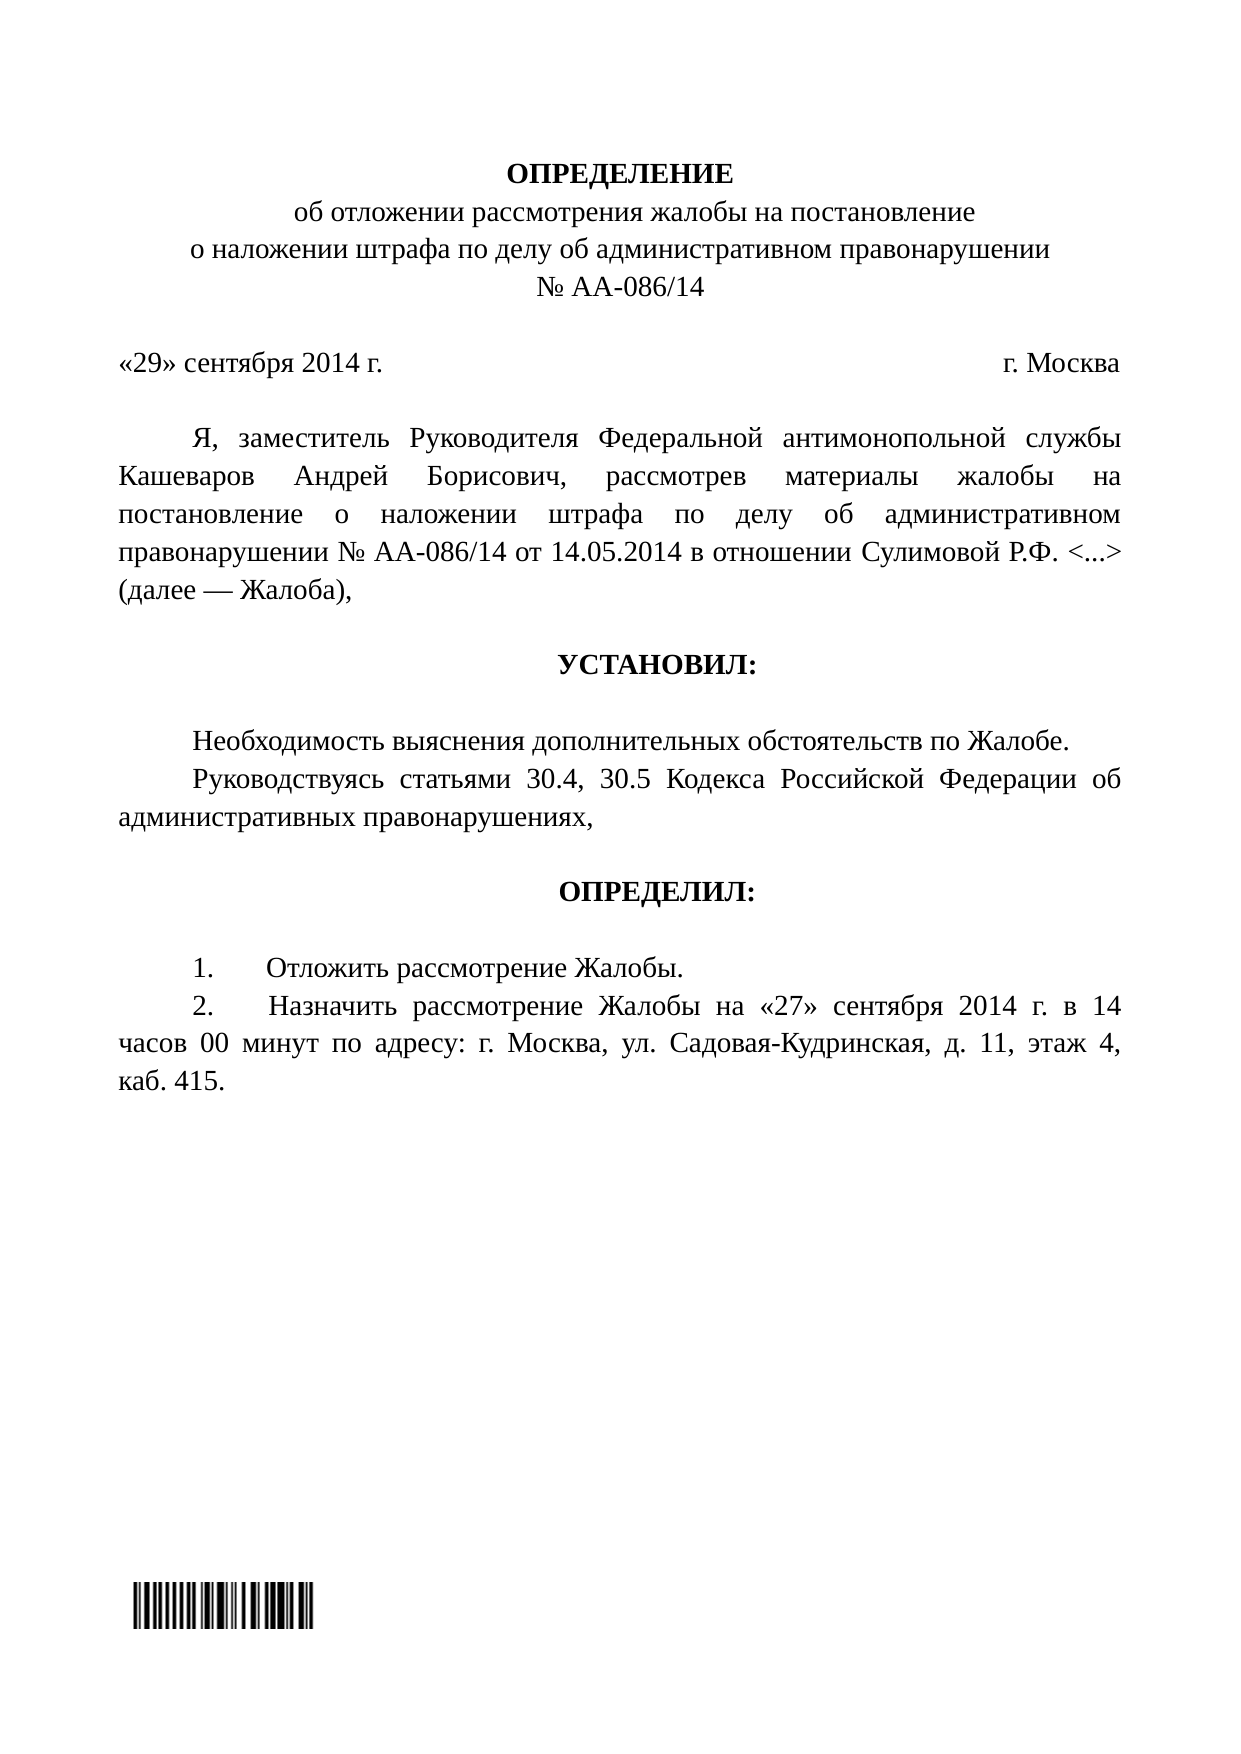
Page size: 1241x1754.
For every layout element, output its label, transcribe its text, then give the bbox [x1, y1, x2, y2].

text о наложении штрафа по делу об административном правонарушении № АА-086/14 [118, 227, 1122, 303]
text Я, заместитель Руководителя Федеральной антимонопольной службы Кашеваров Андрей Борисович, рассмотрев материалы жалобы на постановление о наложении штрафа по делу об административном правонарушении № АА-086/14 от 14.05.2014 в отношении Сулимовой Р.Ф. <...> (далее — Жалоба), [118, 416, 1122, 605]
text об отложении рассмотрения жалобы на постановление [118, 189, 1122, 227]
text ОПРЕДЕЛИЛ: [118, 870, 1122, 908]
text Руководствуясь статьями 30.4, 30.5 Кодекса Российской Федерации об административных правонарушениях, [118, 757, 1122, 832]
text «29» сентября 2014 г. г. Москва [118, 341, 1122, 378]
text УСТАНОВИЛ: [118, 643, 1122, 681]
text Необходимость выяснения дополнительных обстоятельств по Жалобе. [118, 719, 1122, 757]
picture [118, 1582, 331, 1629]
subtitle ОПРЕДЕЛЕНИЕ [118, 152, 1122, 189]
text 1. Отложить рассмотрение Жалобы. [118, 946, 1122, 983]
list Назначить рассмотрение Жалобы на «27» сентября 2014 г. в 14 часов 00 минут по адресу: г. Москва, ул. Садовая-Кудринская, д. 11, этаж 4, каб. 415. [118, 983, 1122, 1097]
